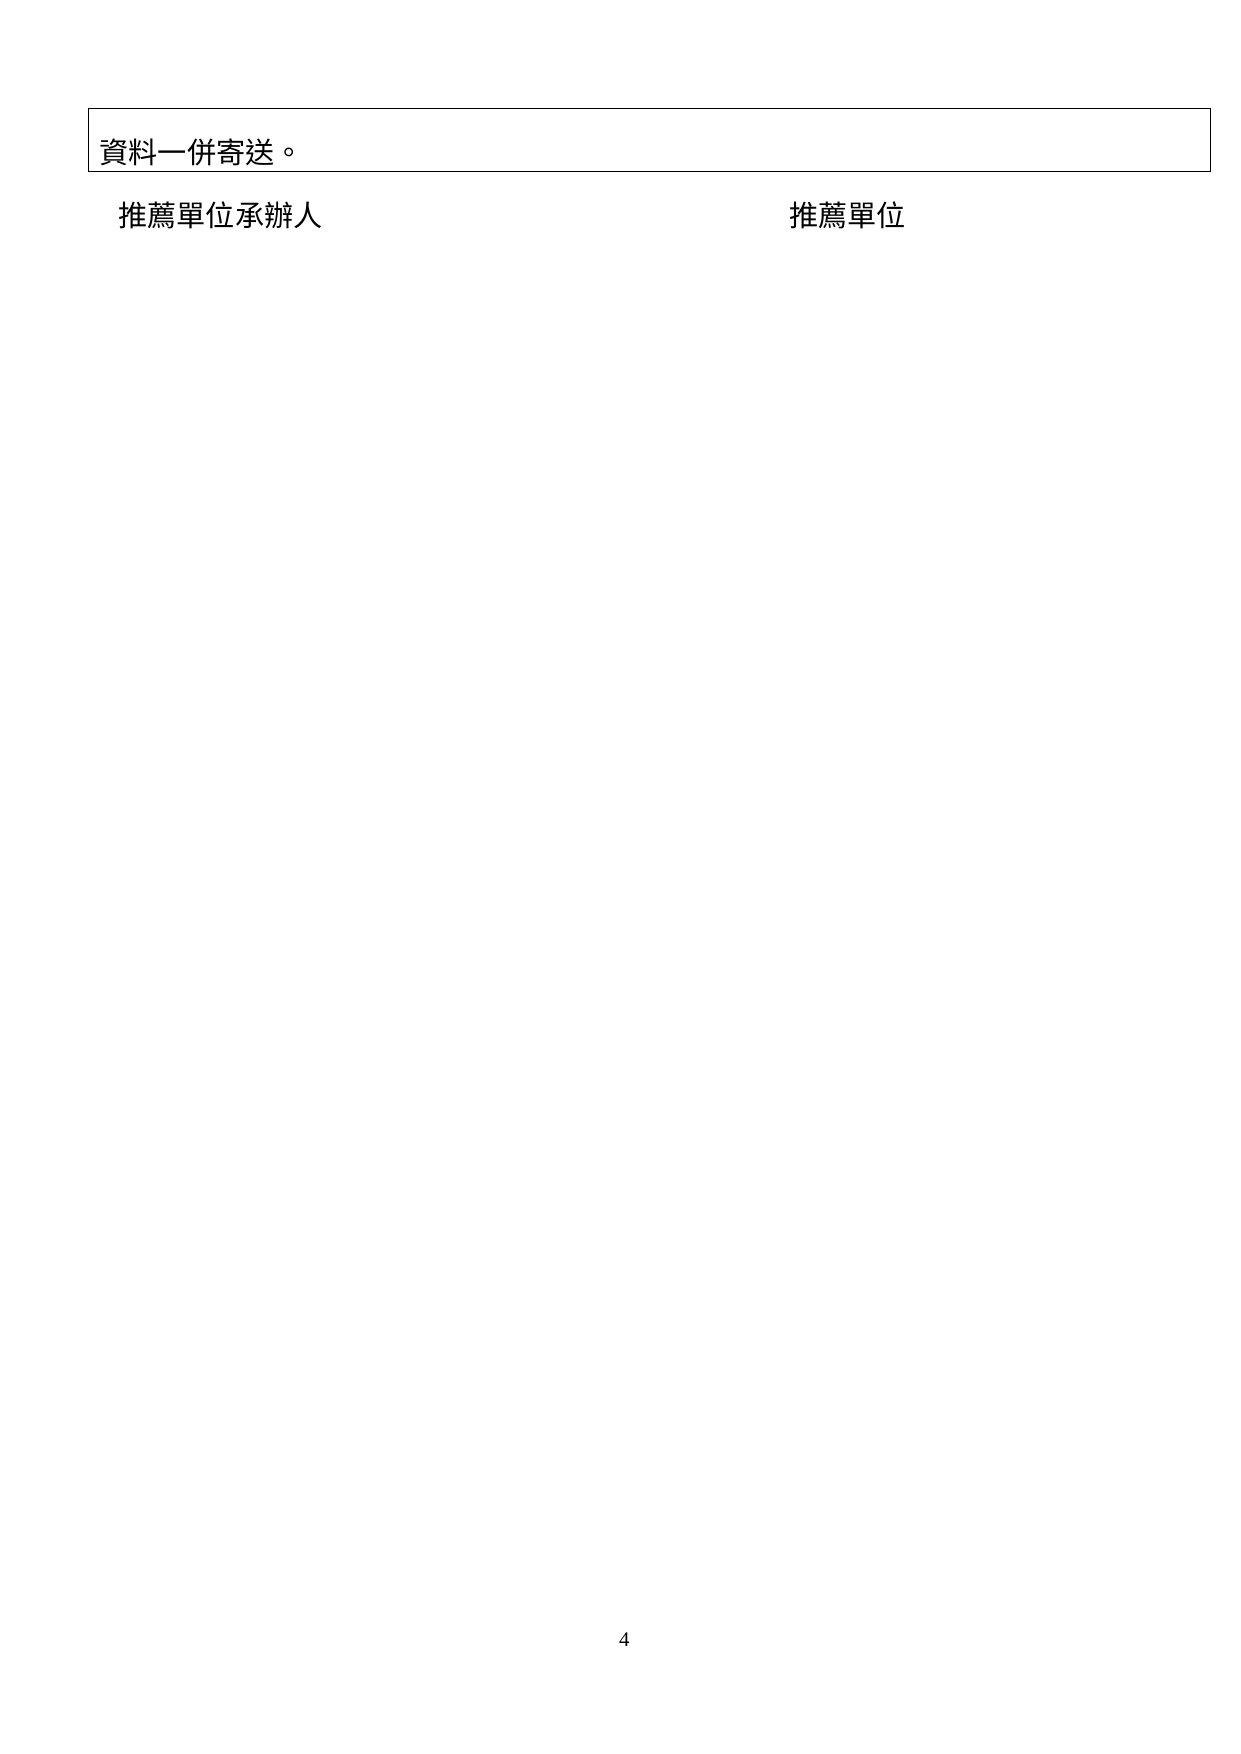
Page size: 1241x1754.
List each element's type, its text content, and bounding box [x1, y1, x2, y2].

table_cell 資料一併寄送。 [89, 109, 1210, 171]
text 推薦單位承辦人 推薦單位 [118, 172, 1122, 235]
